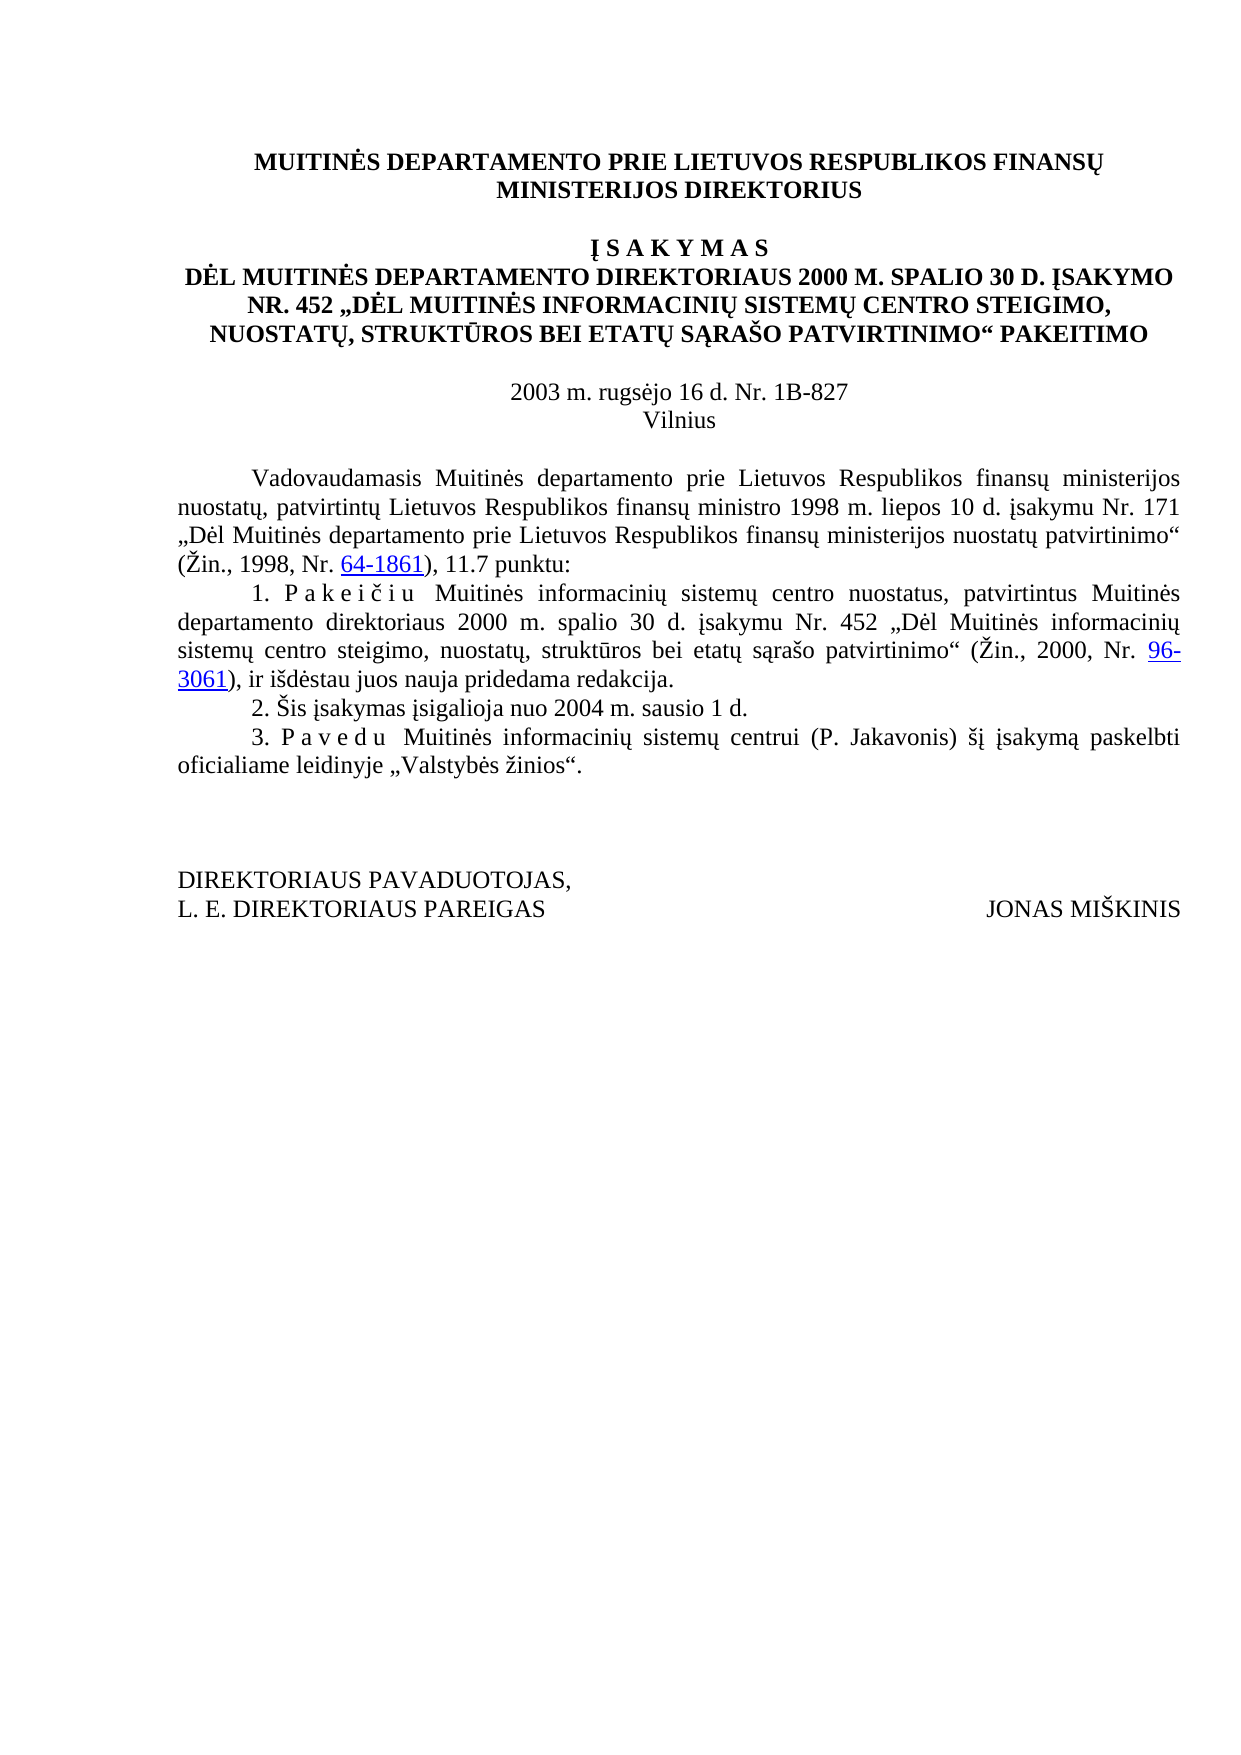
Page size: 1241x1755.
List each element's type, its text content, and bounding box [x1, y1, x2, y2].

text DĖL MUITINĖS DEPARTAMENTO DIREKTORIAUS 2000 M. SPALIO 30 D. ĮSAKYMO NR. 452 „DĖL MUITINĖS INFORMACINIŲ SISTEMŲ CENTRO STEIGIMO, NUOSTATŲ, STRUKTŪROS BEI ETATŲ SĄRAŠO PATVIRTINIMO“ PAKEITIMO [177, 262, 1181, 348]
text L. E. DIREKTORIAUS PAREIGAS JONAS MIŠKINIS [177, 894, 1181, 923]
text 2. Šis įsakymas įsigalioja nuo 2004 m. sausio 1 d. [177, 693, 1181, 722]
text Vilnius [177, 406, 1181, 434]
text DIREKTORIAUS PAVADUOTOJAS, [177, 866, 1181, 894]
text Vadovaudamasis Muitinės departamento prie Lietuvos Respublikos finansų ministerijos nuostatų, patvirtintų Lietuvos Respublikos finansų ministro 1998 m. liepos 10 d. įsakymu Nr. 171 „Dėl Muitinės departamento prie Lietuvos Respublikos finansų ministerijos nuostatų patvirtinimo“ (Žin., 1998, Nr. 64-1861), 11.7 punktu: [177, 463, 1181, 578]
text 1. Pakeičiu Muitinės informacinių sistemų centro nuostatus, patvirtintus Muitinės departamento direktoriaus 2000 m. spalio 30 d. įsakymu Nr. 452 „Dėl Muitinės informacinių sistemų centro steigimo, nuostatų, struktūros bei etatų sąrašo patvirtinimo“ (Žin., 2000, Nr. 96-3061), ir išdėstau juos nauja pridedama redakcija. [177, 578, 1181, 693]
text Į S A K Y M A S [177, 233, 1181, 262]
text 2003 m. rugsėjo 16 d. Nr. 1B-827 [177, 377, 1181, 406]
text 3. Pavedu Muitinės informacinių sistemų centrui (P. Jakavonis) šį įsakymą paskelbti oficialiame leidinyje „Valstybės žinios“. [177, 722, 1181, 779]
text MUITINĖS DEPARTAMENTO PRIE LIETUVOS RESPUBLIKOS FINANSŲ MINISTERIJOS DIREKTORIUS [177, 147, 1181, 204]
